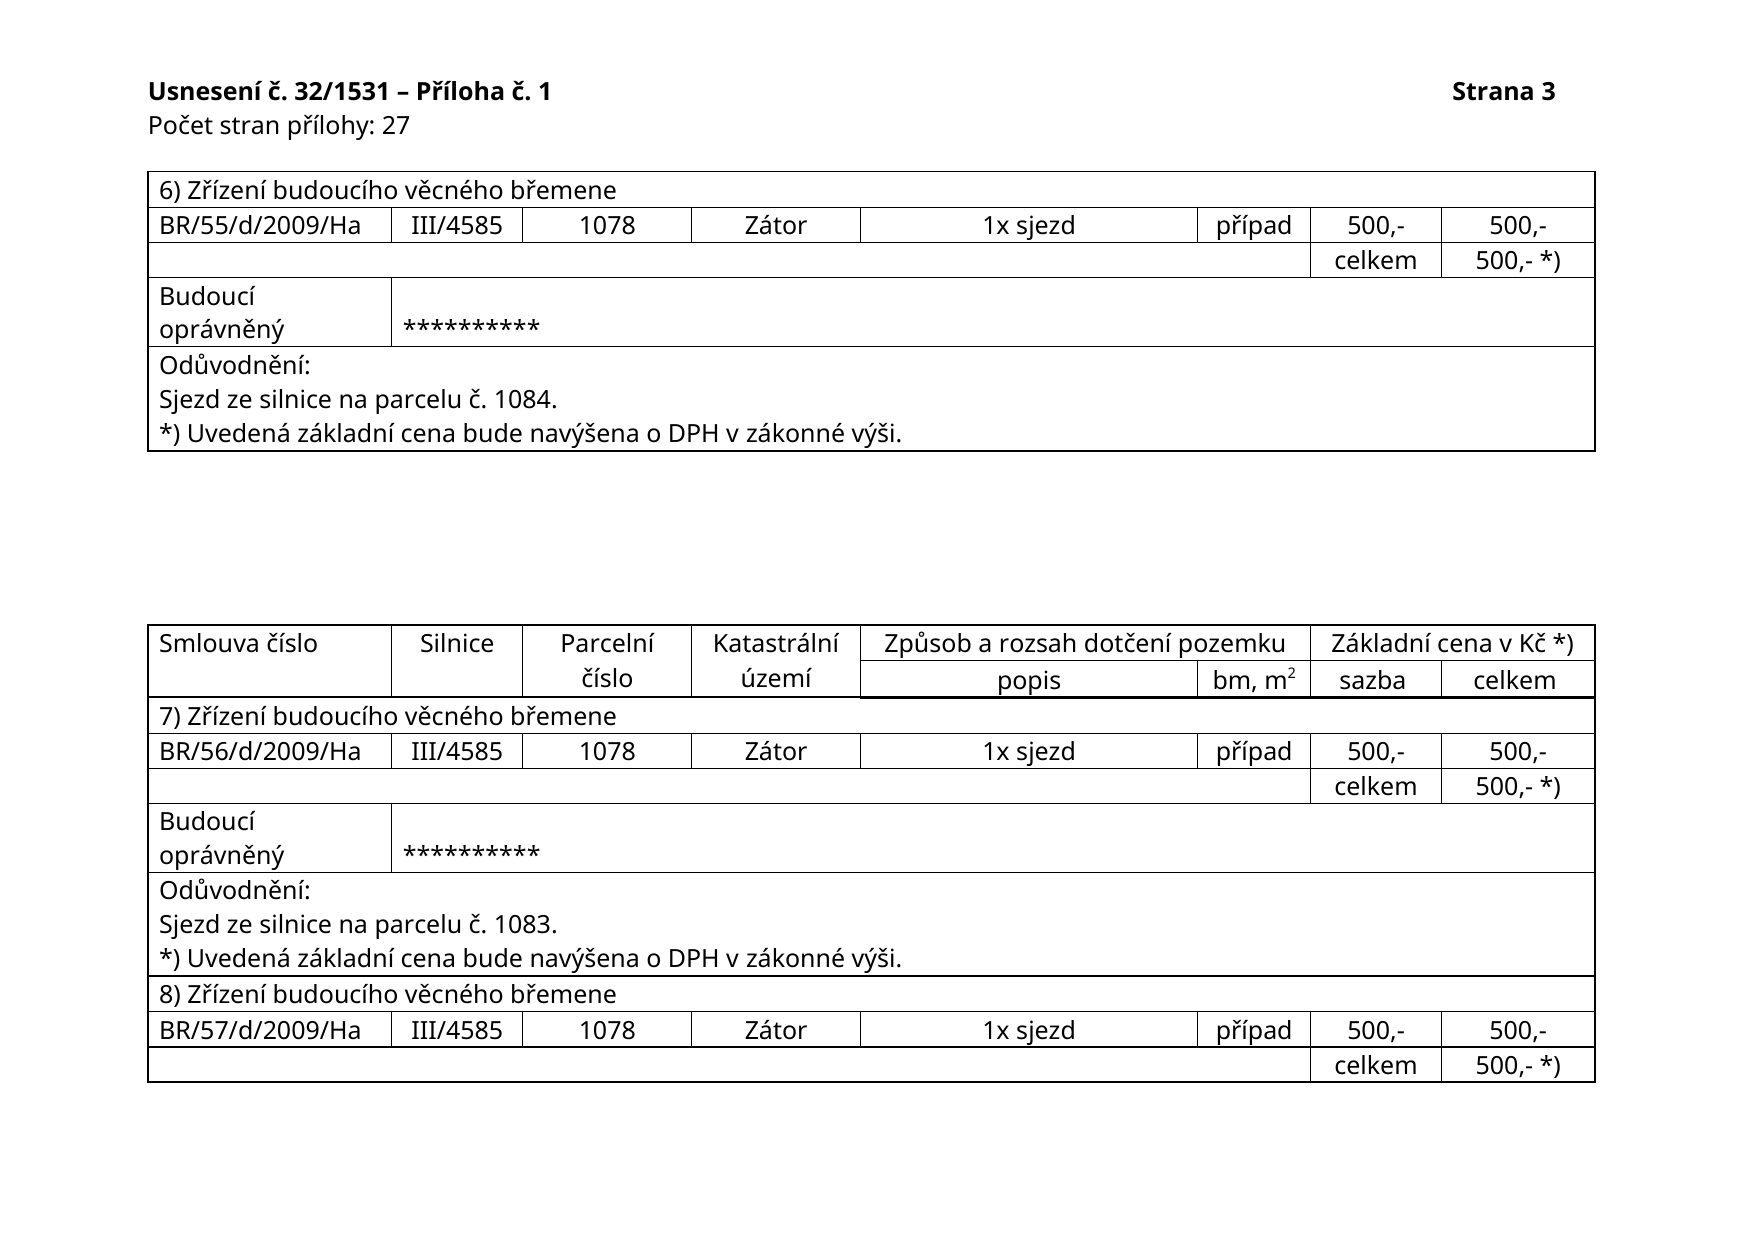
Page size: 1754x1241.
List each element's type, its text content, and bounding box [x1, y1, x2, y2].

table_header Způsob a rozsah dotčení pozemku [861, 626, 1310, 660]
table_header Základní cena v Kč *) [1311, 626, 1594, 660]
table_cell 500,- *) [1442, 243, 1594, 277]
table_cell 500,- [1311, 208, 1441, 242]
table_cell celkem [1311, 1048, 1441, 1081]
table_cell 500,- *) [1442, 1048, 1594, 1081]
table_header Smlouva číslo [149, 626, 391, 696]
table_cell celkem [1311, 769, 1441, 803]
table_cell BR/55/d/2009/Ha [149, 208, 391, 242]
table_cell [149, 243, 1310, 277]
table_cell 500,- *) [1442, 769, 1594, 803]
table_cell celkem [1442, 661, 1594, 696]
table_cell Budoucí oprávněný [149, 804, 391, 872]
table_cell 1x sjezd [861, 734, 1197, 768]
table_cell případ [1198, 734, 1310, 768]
table_cell 1078 [523, 734, 691, 768]
table_cell BR/56/d/2009/Ha [149, 734, 391, 768]
table_cell Zátor [692, 1012, 860, 1046]
table_header Parcelní číslo [523, 626, 691, 696]
table_cell BR/57/d/2009/Ha [149, 1012, 391, 1046]
table_cell popis [861, 661, 1197, 696]
table_cell 500,- [1442, 1012, 1594, 1046]
table_cell 500,- [1442, 734, 1594, 768]
table_header Katastrální území [692, 626, 860, 696]
table_cell 1x sjezd [861, 208, 1197, 242]
table_cell III/4585 [392, 734, 522, 768]
table_cell Zátor [692, 734, 860, 768]
table_cell 1x sjezd [861, 1012, 1197, 1046]
table_cell sazba [1311, 661, 1441, 696]
table_cell 8) Zřízení budoucího věcného břemene [149, 977, 1594, 1011]
table_cell [149, 769, 1310, 803]
table_cell 500,- [1311, 1012, 1441, 1046]
table_cell 500,- [1442, 208, 1594, 242]
table_cell III/4585 [392, 208, 522, 242]
table_cell 1078 [523, 208, 691, 242]
table_cell ********** [392, 278, 1594, 346]
table_cell III/4585 [392, 1012, 522, 1046]
table_cell případ [1198, 1012, 1310, 1046]
table_cell celkem [1311, 243, 1441, 277]
table_cell Zátor [692, 208, 860, 242]
table_cell případ [1198, 208, 1310, 242]
table_cell Budoucí oprávněný [149, 278, 391, 346]
table_cell 500,- [1311, 734, 1441, 768]
table_header Silnice [392, 626, 522, 696]
table_cell 1078 [523, 1012, 691, 1046]
table_cell ********** [392, 804, 1594, 872]
table_cell [149, 1048, 1310, 1081]
table_cell 7) Zřízení budoucího věcného břemene [149, 698, 1594, 732]
table_cell bm, m2 [1198, 661, 1310, 696]
table_cell Odůvodnění: Sjezd ze silnice na parcelu č. 1083. *) Uvedená základní cena bude navýšena o DPH v zákonné výši. [149, 873, 1594, 975]
table_cell 6) Zřízení budoucího věcného břemene [149, 172, 1594, 207]
table_cell Odůvodnění: Sjezd ze silnice na parcelu č. 1084. *) Uvedená základní cena bude navýšena o DPH v zákonné výši. [149, 347, 1594, 449]
